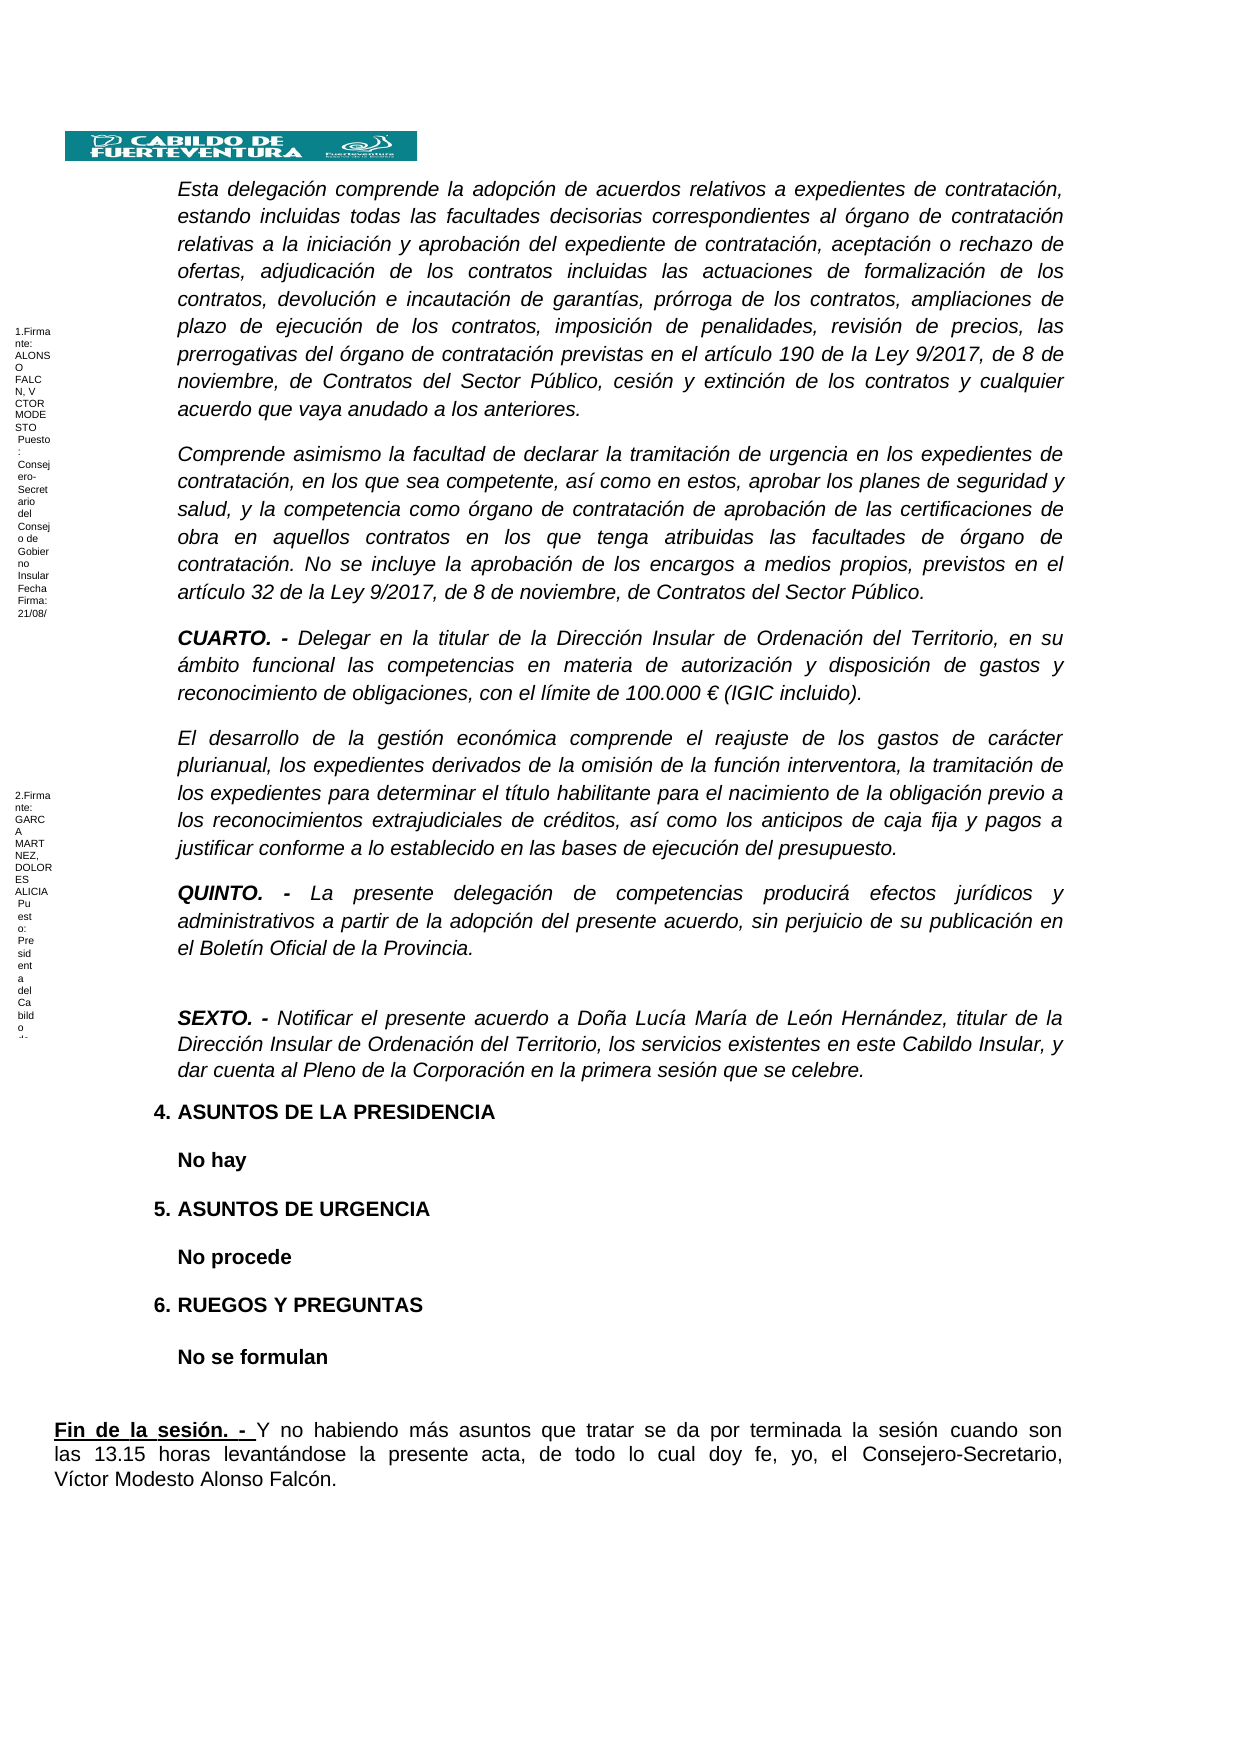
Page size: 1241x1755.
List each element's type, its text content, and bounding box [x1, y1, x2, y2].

list RUEGOS Y PREGUNTAS No se formulan [154, 1293, 447, 1369]
text Puesto: Presidenta del Cabildo de Fuerteventura Fecha Firma: 22/08/2024 09:03:37 [18, 898, 34, 1038]
text El desarrollo de la gestión económica comprende el reajuste de los gastos de carácter plurianual, los expedientes derivados de la omisión de la función interventora, la tramitación de los expedientes para determinar el título habilitante para el nacimiento de la obligación previo a los reconocimientos extrajudiciales de créditos, así como los anticipos de caja fija y pagos a justificar conforme a lo establecido en las bases de ejecución del presupuesto. [177, 726, 1063, 859]
text Comprende asimismo la facultad de declarar la tramitación de urgencia en los expedientes de contratación, en los que sea competente, así como en estos, aprobar los planes de seguridad y salud, y la competencia como órgano de contratación de aprobación de las certificaciones de obra en aquellos contratos en los que tenga atribuidas las facultades de órgano de contratación. No se incluye la aprobación de los encargos a medios propios, previstos en el artículo 32 de la Ley 9/2017, de 8 de noviembre, de Contratos del Sector Público. [177, 441, 1064, 604]
text SEXTO. - Notificar el presente acuerdo a Doña Lucía María de León Hernández, titular de la Dirección Insular de Ordenación del Territorio, los servicios existentes en este Cabildo Insular, y dar cuenta al Pleno de la Corporación en la primera sesión que se celebre. [177, 1006, 1063, 1082]
text QUINTO. - La presente delegación de competencias producirá efectos jurídicos y administrativos a partir de la adopción del presente acuerdo, sin perjuicio de su publicación en el Boletín Oficial de la Provincia. [177, 881, 1063, 960]
text Fin de la sesión. - Y no habiendo más asuntos que tratar se da por terminada la sesión cuando son las 13.15 horas levantándose la presente acta, de todo lo cual doy fe, yo, el Consejero-Secretario, Víctor Modesto Alonso Falcón. [54, 1418, 1063, 1490]
text 2.Firmante: GARC A MART NEZ, DOLORES ALICIA [15, 789, 52, 897]
text Esta delegación comprende la adopción de acuerdos relativos a expedientes de contratación, estando incluidas todas las facultades decisorias correspondientes al órgano de contratación relativas a la iniciación y aprobación del expediente de contratación, aceptación o rechazo de ofertas, adjudicación de los contratos incluidas las actuaciones de formalización de los contratos, devolución e incautación de garantías, prórroga de los contratos, ampliaciones de plazo de ejecución de los contratos, imposición de penalidades, revisión de precios, las prerrogativas del órgano de contratación previstas en el artículo 190 de la Ley 9/2017, de 8 de noviembre, de Contratos del Sector Público, cesión y extinción de los contratos y cualquier acuerdo que vaya anudado a los anteriores. [177, 176, 1064, 420]
text 1.Firmante: ALONSO FALC N, V CTOR MODESTO [15, 325, 52, 433]
text CUARTO. - Delegar en la titular de la Dirección Insular de Ordenación del Territorio, en su ámbito funcional las competencias en materia de autorización y disposición de gastos y reconocimiento de obligaciones, con el límite de 100.000 € (IGIC incluido). [177, 625, 1064, 704]
list ASUNTOS DE URGENCIA No procede [154, 1196, 454, 1268]
text Puesto: Consejero-Secretario del Consejo de Gobierno Insular Fecha Firma: 21/08/2024 11:46:42 [18, 434, 51, 621]
picture [65, 131, 418, 161]
list ASUNTOS DE LA PRESIDENCIA No hay [154, 1100, 519, 1172]
